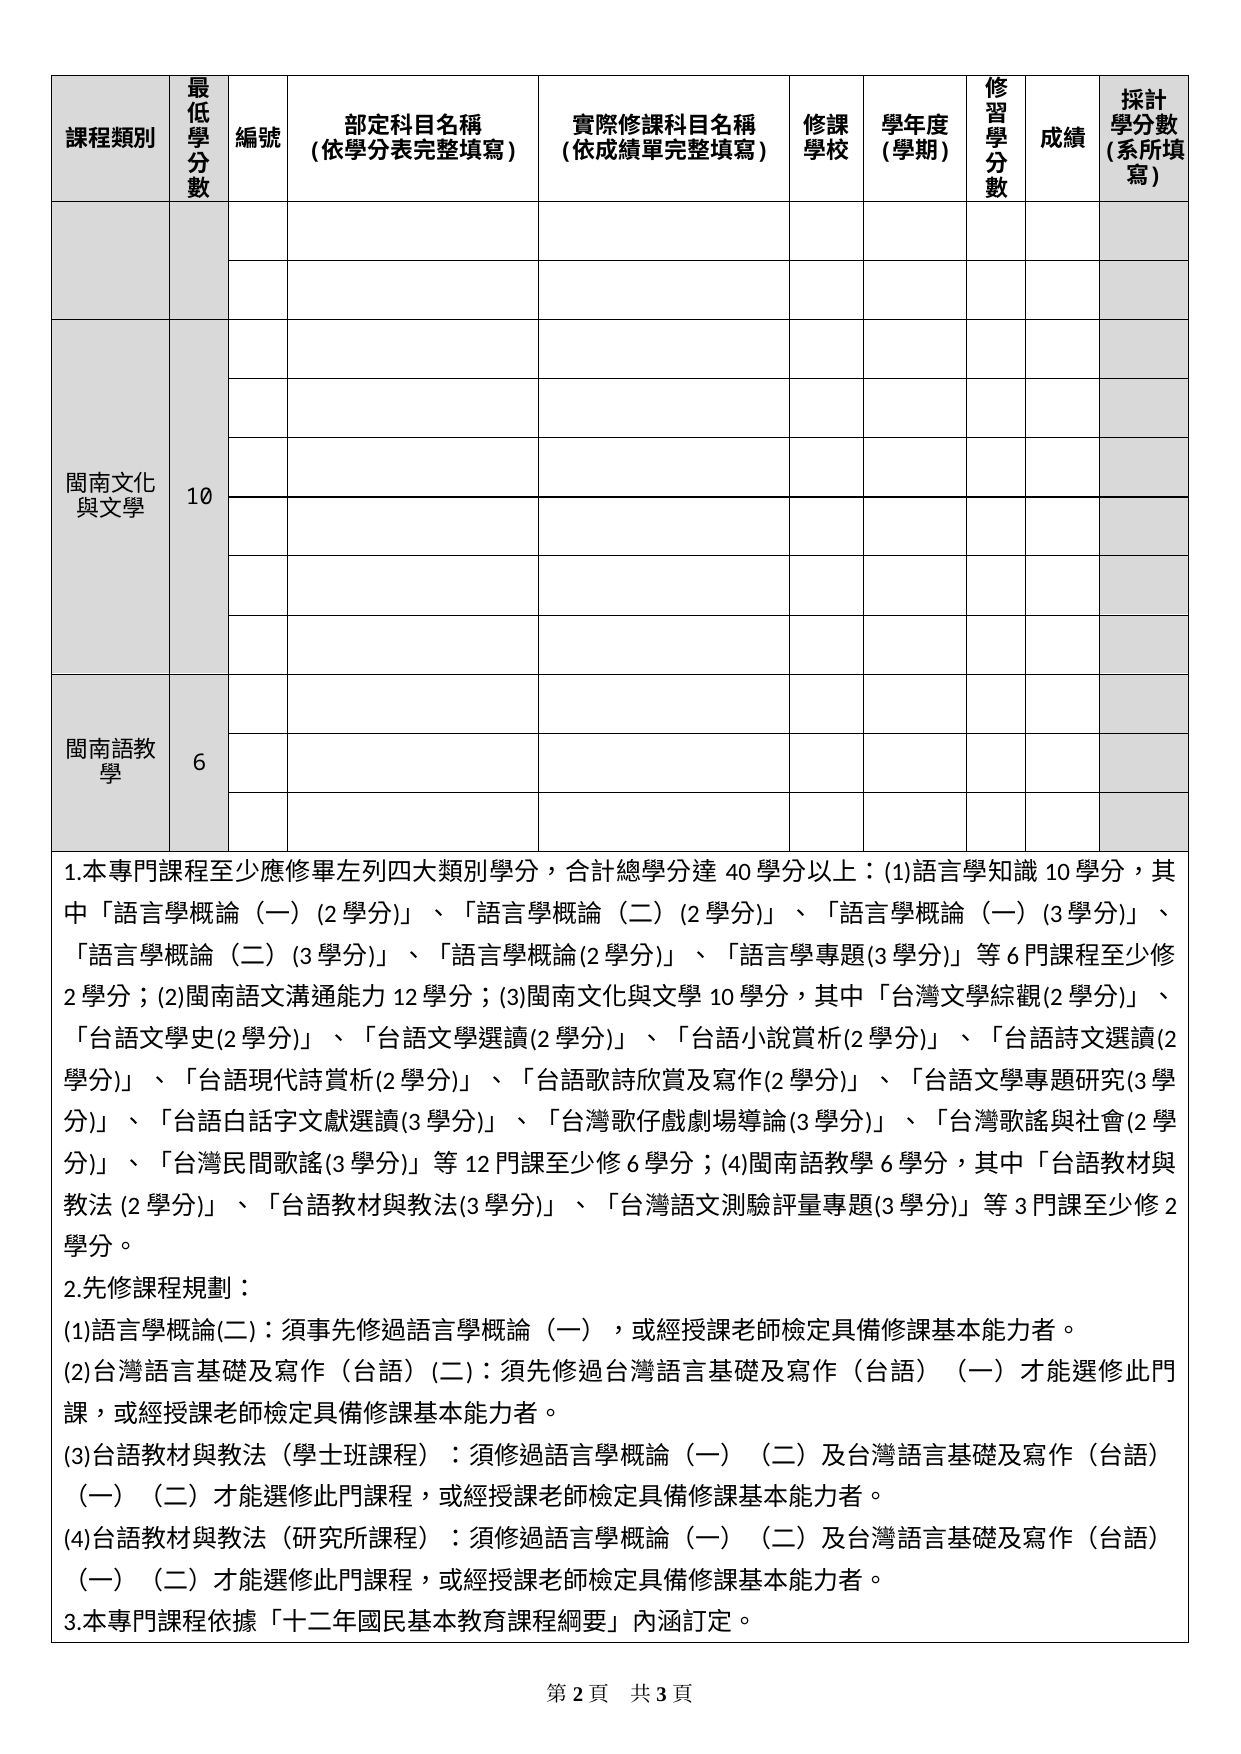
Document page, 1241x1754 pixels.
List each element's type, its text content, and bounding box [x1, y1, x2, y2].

table_cell [539, 320, 789, 378]
table_cell [967, 438, 1025, 496]
table_cell [1026, 675, 1099, 733]
table_cell [1100, 261, 1188, 319]
table_cell [1100, 320, 1188, 378]
table_header 課程類別 [52, 76, 169, 201]
table_cell [539, 675, 789, 733]
table_cell [1100, 675, 1188, 733]
table_header 最低學分數 [170, 76, 228, 201]
table_cell [967, 320, 1025, 378]
table_cell [170, 202, 228, 319]
table_cell [1026, 734, 1099, 792]
table_cell [229, 498, 287, 555]
table_cell [288, 202, 538, 260]
table_header 編號 [229, 76, 287, 201]
table_cell [967, 379, 1025, 437]
table_cell 閩南文化與文學 [52, 320, 169, 673]
table_cell [967, 793, 1025, 851]
table_cell [790, 261, 863, 319]
table_cell [229, 320, 287, 378]
table_header 實際修課科目名稱 (依成績單完整填寫) [539, 76, 789, 201]
table_cell [229, 261, 287, 319]
table_cell 6 [170, 675, 228, 851]
table_cell [229, 616, 287, 673]
table_cell [1026, 556, 1099, 614]
table_cell [864, 675, 966, 733]
table_cell [229, 793, 287, 851]
table_cell [288, 261, 538, 319]
table_cell [1026, 616, 1099, 673]
table_cell [864, 556, 966, 614]
table_cell 閩南語教學 [52, 675, 169, 851]
table_cell [539, 261, 789, 319]
table_cell [288, 438, 538, 496]
table_cell [1026, 320, 1099, 378]
table_cell [288, 379, 538, 437]
table_header 部定科目名稱 (依學分表完整填寫) [288, 76, 538, 201]
table_cell [288, 793, 538, 851]
table_cell [288, 320, 538, 378]
table_cell [1100, 734, 1188, 792]
table_header 成績 [1026, 76, 1099, 201]
table_cell [864, 734, 966, 792]
table_cell [52, 202, 169, 319]
table_cell [288, 734, 538, 792]
table_cell [229, 202, 287, 260]
table_cell [1100, 202, 1188, 260]
table_cell [967, 675, 1025, 733]
table_cell [1100, 616, 1188, 673]
table_cell [1026, 261, 1099, 319]
table_cell [539, 556, 789, 614]
table_cell [790, 320, 863, 378]
table_cell [229, 438, 287, 496]
table_header 學年度 (學期) [864, 76, 966, 201]
table_cell [790, 498, 863, 555]
table_cell [790, 793, 863, 851]
table_cell [864, 379, 966, 437]
table_cell [288, 675, 538, 733]
table_cell [967, 498, 1025, 555]
table_cell [1026, 202, 1099, 260]
table_cell 10 [170, 320, 228, 673]
table_cell [790, 675, 863, 733]
table_cell [967, 202, 1025, 260]
table_cell [229, 379, 287, 437]
table_cell [967, 261, 1025, 319]
table_cell [1100, 438, 1188, 496]
table_cell [539, 498, 789, 555]
table_cell [864, 202, 966, 260]
table_cell [790, 556, 863, 614]
table_cell [288, 498, 538, 555]
table_cell [967, 734, 1025, 792]
table_cell [790, 616, 863, 673]
table_header 採計 學分數 (系所填寫) [1100, 76, 1188, 201]
table_cell [790, 202, 863, 260]
table_cell [539, 438, 789, 496]
table_cell [539, 734, 789, 792]
table_cell [288, 556, 538, 614]
table_cell [1100, 379, 1188, 437]
table_cell [1026, 438, 1099, 496]
table_cell [864, 498, 966, 555]
table_cell [1100, 556, 1188, 614]
table_cell [864, 616, 966, 673]
table_cell [864, 320, 966, 378]
table_cell [229, 675, 287, 733]
table_cell [790, 734, 863, 792]
table_cell [229, 556, 287, 614]
table_cell [967, 556, 1025, 614]
table_cell [229, 734, 287, 792]
table_header 修習學分數 [967, 76, 1025, 201]
table_cell [864, 793, 966, 851]
table_cell [1026, 793, 1099, 851]
table_cell [790, 379, 863, 437]
table_cell [1100, 498, 1188, 555]
table_cell [539, 793, 789, 851]
table_cell [864, 438, 966, 496]
table_cell [1026, 498, 1099, 555]
table_cell [790, 438, 863, 496]
table_cell [539, 616, 789, 673]
table_cell [1100, 793, 1188, 851]
table_cell [539, 202, 789, 260]
table_cell [288, 616, 538, 673]
table_header 修課學校 [790, 76, 863, 201]
table_cell [864, 261, 966, 319]
table_cell 1.本專門課程至少應修畢左列四大類別學分，合計總學分達40學分以上：(1)語言學知識10學分，其中「語言學概論（一）(2學分)」、「語言學概論（二）(2學分)」、「語言學概論（一）(3學分)」、「語言學概論（二）(3學分)」、「語言學概論(2學分)」、「語言學專題(3學分)」等6門課程至少修2學分；(2)閩南語文溝通能力12學分；(3)閩南文化與文學10學分，其中「台灣文學綜觀(2學分)」、「台語文學史(2學分)」、「台語文學選讀(2學分)」、「台語小說賞析(2學分)」、「台語詩文選讀(2學分)」、「台語現代詩賞析(2學分)」、「台語歌詩欣賞及寫作(2學分)」、「台語文學專題研究(3學分)」、「台語白話字文獻選讀(3學分)」、「台灣歌仔戲劇場導論(3學分)」、「台灣歌謠與社會(2學分)」、「台灣民間歌謠(3學分)」等12門課至少修6學分；(4)閩南語教學6學分，其中「台語教材與教法 (2學分)」、「台語教材與教法(3學分)」、「台灣語文測驗評量專題(3學分)」等3門課至少修2學分。 2.先修課程規劃： (1)語言學概論(二)：須事先修過語言學概論（一），或經授課老師檢定具備修課基本能力者。 (2)台灣語言基礎及寫作（台語）(二)：須先修過台灣語言基礎及寫作（台語）（一）才能選修此門課，或經授課老師檢定具備修課基本能力者。 (3)台語教材與教法（學士班課程）：須修過語言學概論（一）（二）及台灣語言基礎及寫作（台語）（一）（二）才能選修此門課程，或經授課老師檢定具備修課基本能力者。 (4)台語教材與教法（研究所課程）：須修過語言學概論（一）（二）及台灣語言基礎及寫作（台語）（一）（二）才能選修此門課程，或經授課老師檢定具備修課基本能力者。 3.本專門課程依據「十二年國民基本教育課程綱要」內涵訂定。 [52, 852, 1188, 1642]
table_cell [539, 379, 789, 437]
table_cell [967, 616, 1025, 673]
table_cell [1026, 379, 1099, 437]
